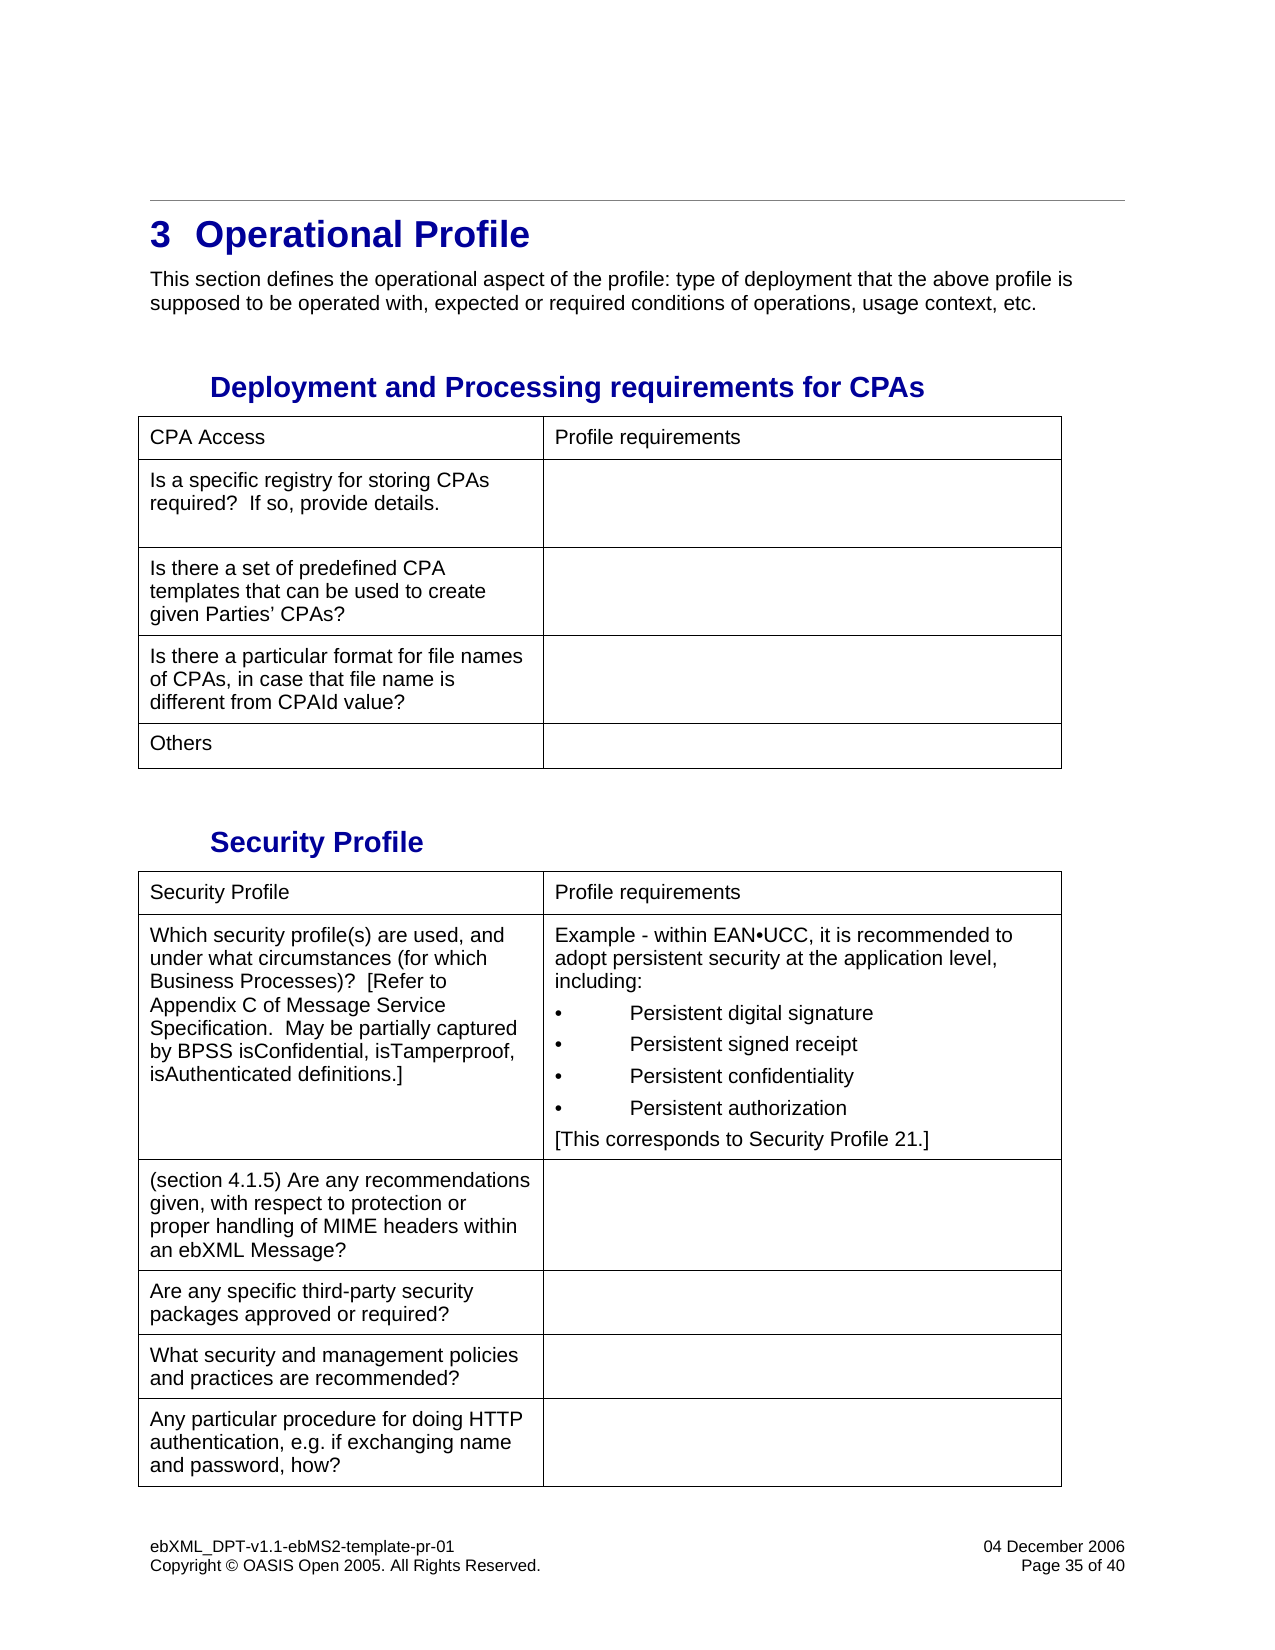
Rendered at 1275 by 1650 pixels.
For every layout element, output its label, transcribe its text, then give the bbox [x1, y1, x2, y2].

table_header Profile requirements [544, 872, 1061, 914]
table_cell Any particular procedure for doing HTTP authentication, e.g. if exchanging name and password, how? [139, 1399, 543, 1486]
table_header CPA Access [139, 417, 543, 459]
text This section defines the operational aspect of the profile: type of deployment that the above profile is supposed to be operated with, expected or required conditions of operations, usage context, etc. [150, 268, 1125, 314]
table_cell [544, 724, 1061, 768]
table_cell [544, 1271, 1061, 1334]
table_header Profile requirements [544, 417, 1061, 459]
table_cell (section 4.1.5) Are any recommendations given, with respect to protection or proper handling of MIME headers within an ebXML Message? [139, 1160, 543, 1270]
table_cell Are any specific third-party security packages approved or required? [139, 1271, 543, 1334]
subtitle Deployment and Processing requirements for CPAs [150, 371, 1125, 403]
table_cell Is a specific registry for storing CPAs required? If so, provide details. [139, 460, 543, 547]
table_cell [544, 1160, 1061, 1270]
table_cell [544, 548, 1061, 635]
table_cell [544, 636, 1061, 722]
table_header Security Profile [139, 872, 543, 914]
table_cell [544, 1399, 1061, 1486]
table_cell [544, 460, 1061, 547]
table_cell Others [139, 724, 543, 768]
table_cell Which security profile(s) are used, and under what circumstances (for which Business Processes)? [Refer to Appendix C of Message Service Specification. May be partially captured by BPSS isConfidential, isTamperproof, isAuthenticated definitions.] [139, 915, 543, 1159]
table_cell Is there a set of predefined CPA templates that can be used to create given Parties’ CPAs? [139, 548, 543, 635]
subtitle Operational Profile [150, 201, 1125, 255]
table_cell Example - within EAN•UCC, it is recommended to adopt persistent security at the application level, including: • Persistent digital signature • Persistent signed receipt • Persistent confidentiality • Persistent authorization [This corresponds to Security Profile 21.] [544, 915, 1061, 1159]
subtitle Security Profile [150, 826, 1125, 858]
table_cell Is there a particular format for file names of CPAs, in case that file name is different from CPAId value? [139, 636, 543, 722]
table_cell [544, 1335, 1061, 1398]
table_cell What security and management policies and practices are recommended? [139, 1335, 543, 1398]
